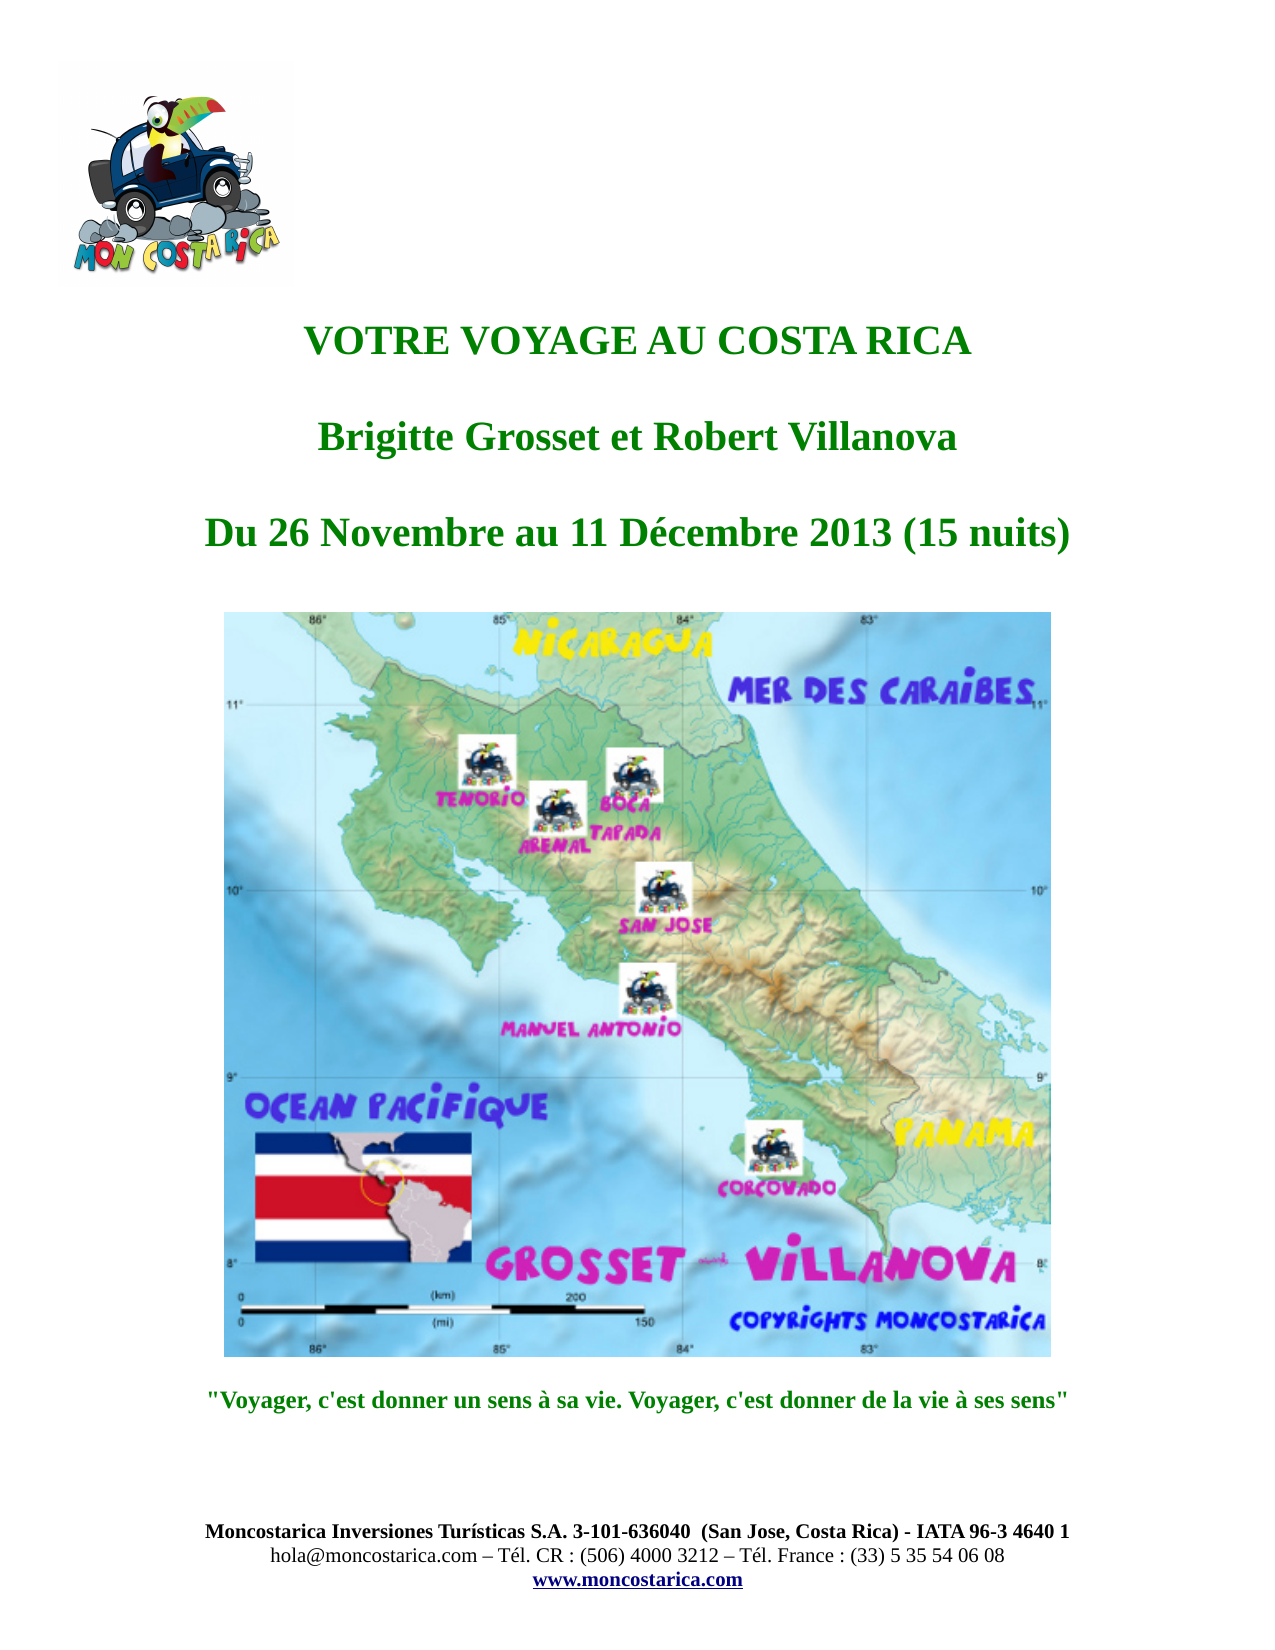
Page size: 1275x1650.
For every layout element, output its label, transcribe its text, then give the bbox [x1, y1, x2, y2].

text Brigitte Grosset et Robert Villanova [59, 411, 1216, 459]
text "Voyager, c'est donner un sens à sa vie. Voyager, c'est donner de la vie à ses sens" [59, 1385, 1216, 1414]
text VOTRE VOYAGE AU COSTA RICA [59, 316, 1216, 363]
picture [58, 61, 295, 287]
text Du 26 Novembre au 11 Décembre 2013 (15 nuits) [59, 507, 1216, 555]
picture [224, 612, 1051, 1357]
